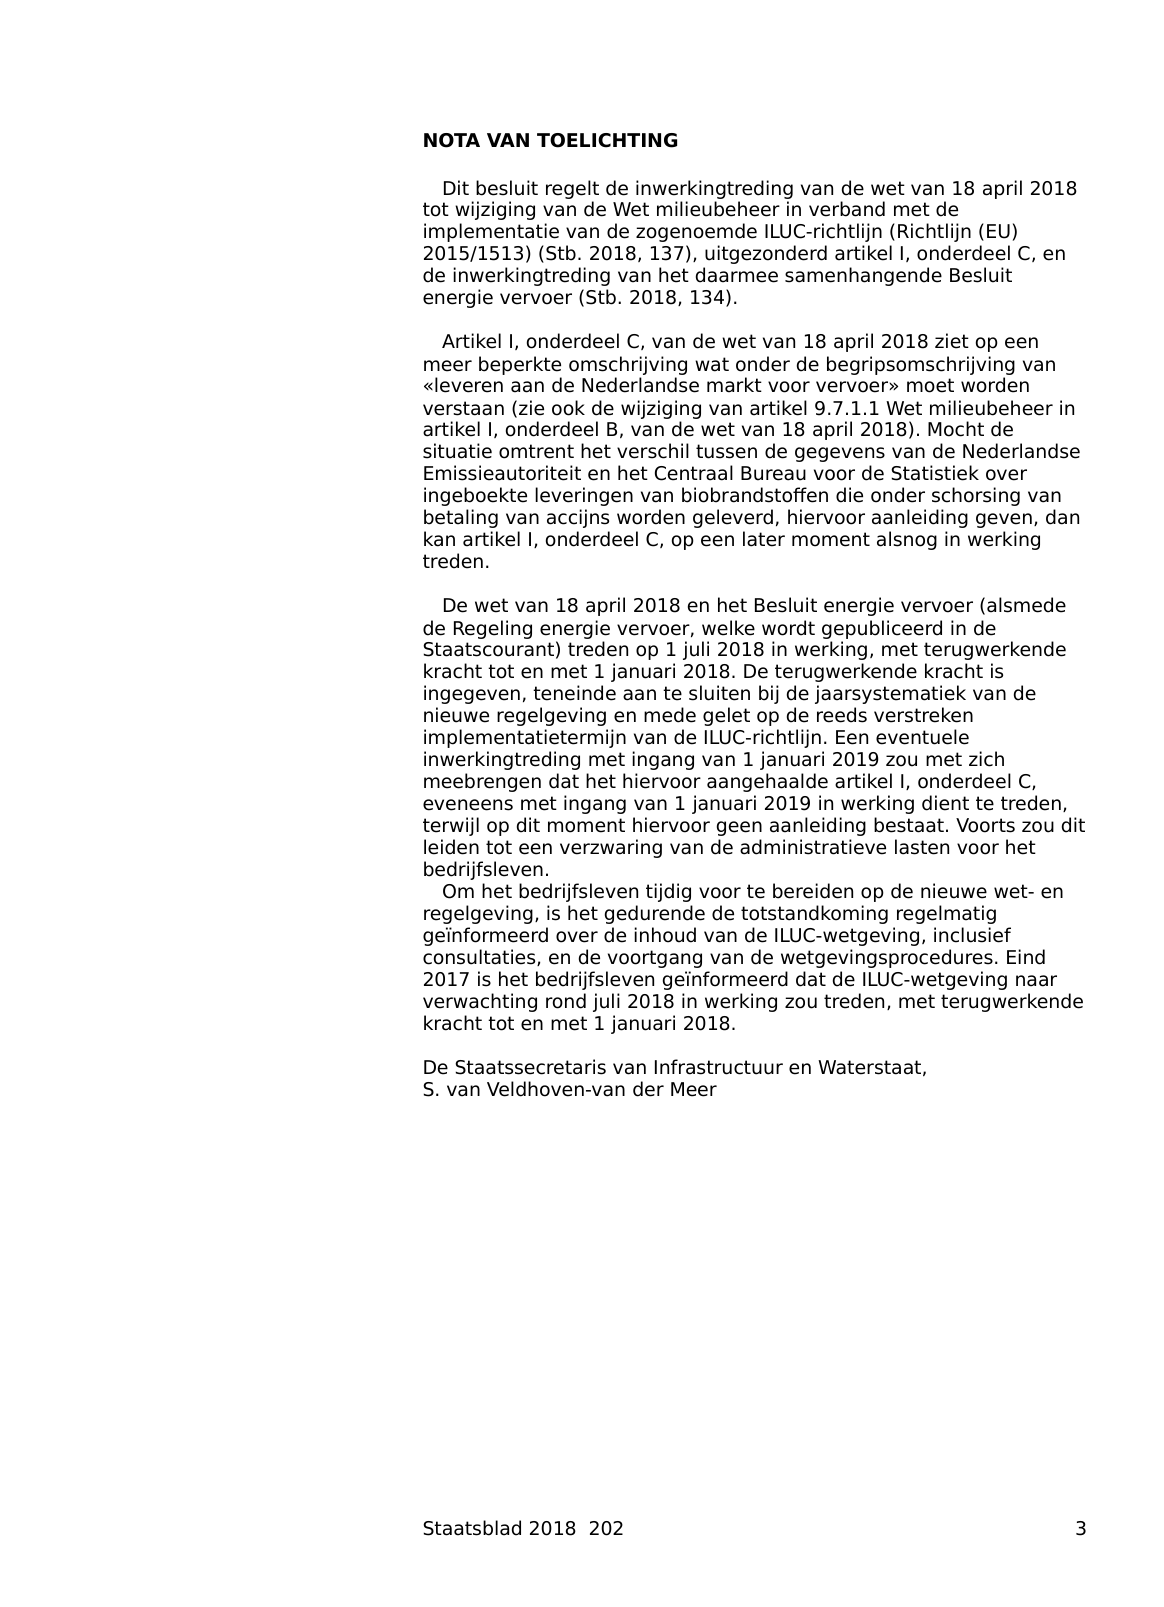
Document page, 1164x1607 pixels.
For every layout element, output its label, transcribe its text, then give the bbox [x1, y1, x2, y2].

text Om het bedrijfsleven tijdig voor te bereiden op de nieuwe wet- en regelgeving, is het gedurende de totstandkoming regelmatig geïnformeerd over de inhoud van de ILUC-wetgeving, inclusief consultaties, en de voortgang van de wetgevingsprocedures. Eind 2017 is het bedrijfsleven geïnformeerd dat de ILUC-wetgeving naar verwachting rond juli 2018 in werking zou treden, met terugwerkende kracht tot en met 1 januari 2018. [422, 881, 1087, 1035]
text De wet van 18 april 2018 en het Besluit energie vervoer (alsmede de Regeling energie vervoer, welke wordt gepubliceerd in de Staatscourant) treden op 1 juli 2018 in werking, met terugwerkende kracht tot en met 1 januari 2018. De terugwerkende kracht is ingegeven, teneinde aan te sluiten bij de jaarsystematiek van de nieuwe regelgeving en mede gelet op de reeds verstreken implementatietermijn van de ILUC-richtlijn. Een eventuele inwerkingtreding met ingang van 1 januari 2019 zou met zich meebrengen dat het hiervoor aangehaalde artikel I, onderdeel C, eveneens met ingang van 1 januari 2019 in werking dient te treden, terwijl op dit moment hiervoor geen aanleiding bestaat. Voorts zou dit leiden tot een verzwaring van de administratieve lasten voor het bedrijfsleven. [422, 595, 1087, 881]
text Dit besluit regelt de inwerkingtreding van de wet van 18 april 2018 tot wijziging van de Wet milieubeheer in verband met de implementatie van de zogenoemde ILUC-richtlijn (Richtlijn (EU) 2015/1513) (Stb. 2018, 137), uitgezonderd artikel I, onderdeel C, en de inwerkingtreding van het daarmee samenhangende Besluit energie vervoer (Stb. 2018, 134). [422, 177, 1087, 309]
text De Staatssecretaris van Infrastructuur en Waterstaat, S. van Veldhoven-van der Meer [422, 1057, 1087, 1101]
text Artikel I, onderdeel C, van de wet van 18 april 2018 ziet op een meer beperkte omschrijving wat onder de begripsomschrijving van «leveren aan de Nederlandse markt voor vervoer» moet worden verstaan (zie ook de wijziging van artikel 9.7.1.1 Wet milieubeheer in artikel I, onderdeel B, van de wet van 18 april 2018). Mocht de situatie omtrent het verschil tussen de gegevens van de Nederlandse Emissieautoriteit en het Centraal Bureau voor de Statistiek over ingeboekte leveringen van biobrandstoffen die onder schorsing van betaling van accijns worden geleverd, hiervoor aanleiding geven, dan kan artikel I, onderdeel C, op een later moment alsnog in werking treden. [422, 331, 1087, 573]
subtitle NOTA VAN TOELICHTING [422, 130, 1087, 152]
